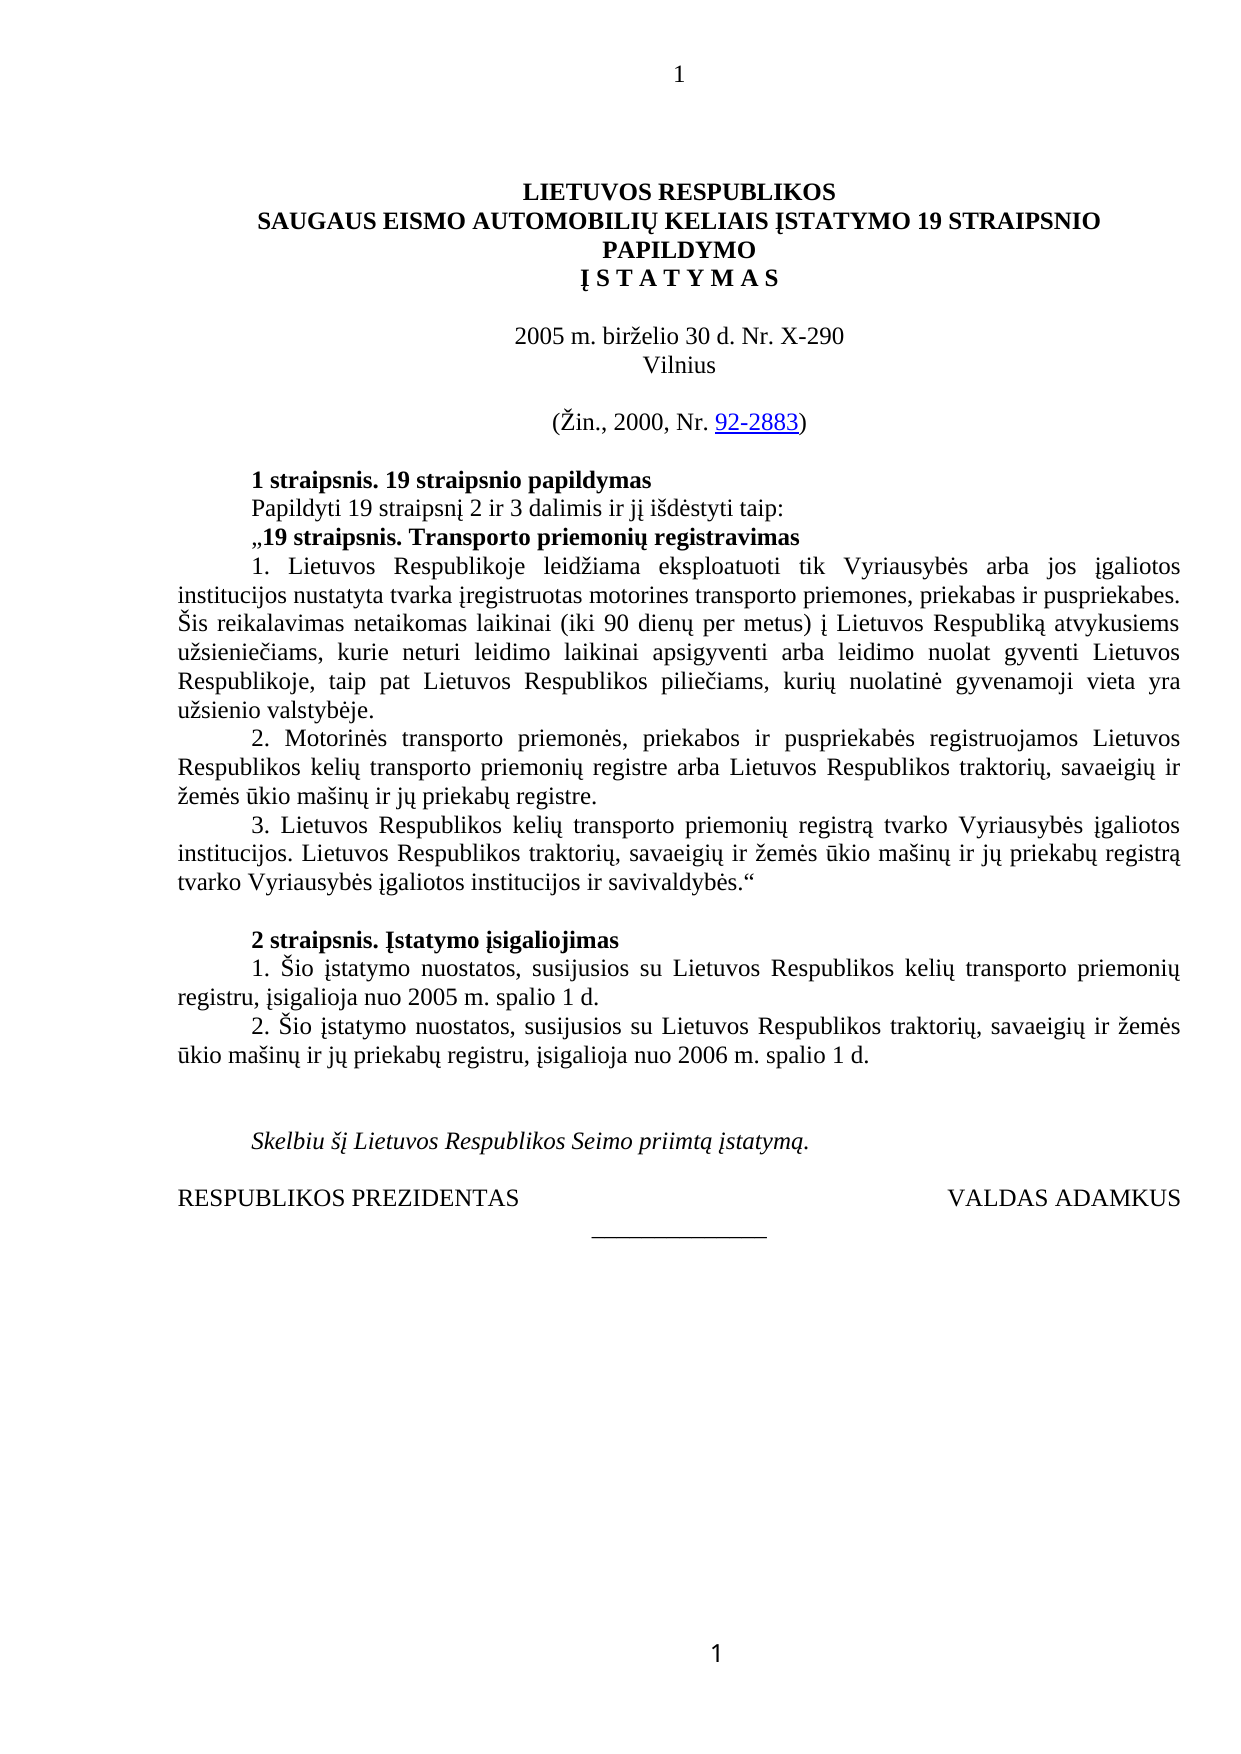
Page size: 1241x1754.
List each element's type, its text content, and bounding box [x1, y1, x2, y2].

text 1. Šio įstatymo nuostatos, susijusios su Lietuvos Respublikos kelių transporto priemonių registru, įsigalioja nuo 2005 m. spalio 1 d. [177, 953, 1181, 1011]
text (Žin., 2000, Nr. 92-2883) [177, 407, 1181, 436]
text SAUGAUS EISMO AUTOMOBILIŲ KELIAIS ĮSTATYMO 19 STRAIPSNIO PAPILDYMO [177, 206, 1181, 263]
text Į S T A T Y M A S [177, 263, 1181, 292]
text ______________ [177, 1212, 1181, 1241]
text 2005 m. birželio 30 d. Nr. X-290 [177, 321, 1181, 350]
text Papildyti 19 straipsnį 2 ir 3 dalimis ir jį išdėstyti taip: [177, 493, 1181, 522]
text „19 straipsnis. Transporto priemonių registravimas [177, 522, 1181, 551]
text Skelbiu šį Lietuvos Respublikos Seimo priimtą įstatymą. [177, 1126, 1181, 1155]
text 2. Motorinės transporto priemonės, priekabos ir puspriekabės registruojamos Lietuvos Respublikos kelių transporto priemonių registre arba Lietuvos Respublikos traktorių, savaeigių ir žemės ūkio mašinų ir jų priekabų registre. [177, 723, 1181, 810]
text 3. Lietuvos Respublikos kelių transporto priemonių registrą tvarko Vyriausybės įgaliotos institucijos. Lietuvos Respublikos traktorių, savaeigių ir žemės ūkio mašinų ir jų priekabų registrą tvarko Vyriausybės įgaliotos institucijos ir savivaldybės.“ [177, 810, 1181, 896]
text 1 straipsnis. 19 straipsnio papildymas [177, 465, 1181, 493]
text 2 straipsnis. Įstatymo įsigaliojimas [177, 925, 1181, 953]
text 1. Lietuvos Respublikoje leidžiama eksploatuoti tik Vyriausybės arba jos įgaliotos institucijos nustatyta tvarka įregistruotas motorines transporto priemones, priekabas ir puspriekabes. Šis reikalavimas netaikomas laikinai (iki 90 dienų per metus) į Lietuvos Respubliką atvykusiems užsieniečiams, kurie neturi leidimo laikinai apsigyventi arba leidimo nuolat gyventi Lietuvos Respublikoje, taip pat Lietuvos Respublikos piliečiams, kurių nuolatinė gyvenamoji vieta yra užsienio valstybėje. [177, 551, 1181, 723]
text LIETUVOS RESPUBLIKOS [177, 177, 1181, 206]
text 2. Šio įstatymo nuostatos, susijusios su Lietuvos Respublikos traktorių, savaeigių ir žemės ūkio mašinų ir jų priekabų registru, įsigalioja nuo 2006 m. spalio 1 d. [177, 1011, 1181, 1068]
text Vilnius [177, 350, 1181, 378]
text RESPUBLIKOS PREZIDENTAS VALDAS ADAMKUS [177, 1183, 1181, 1212]
